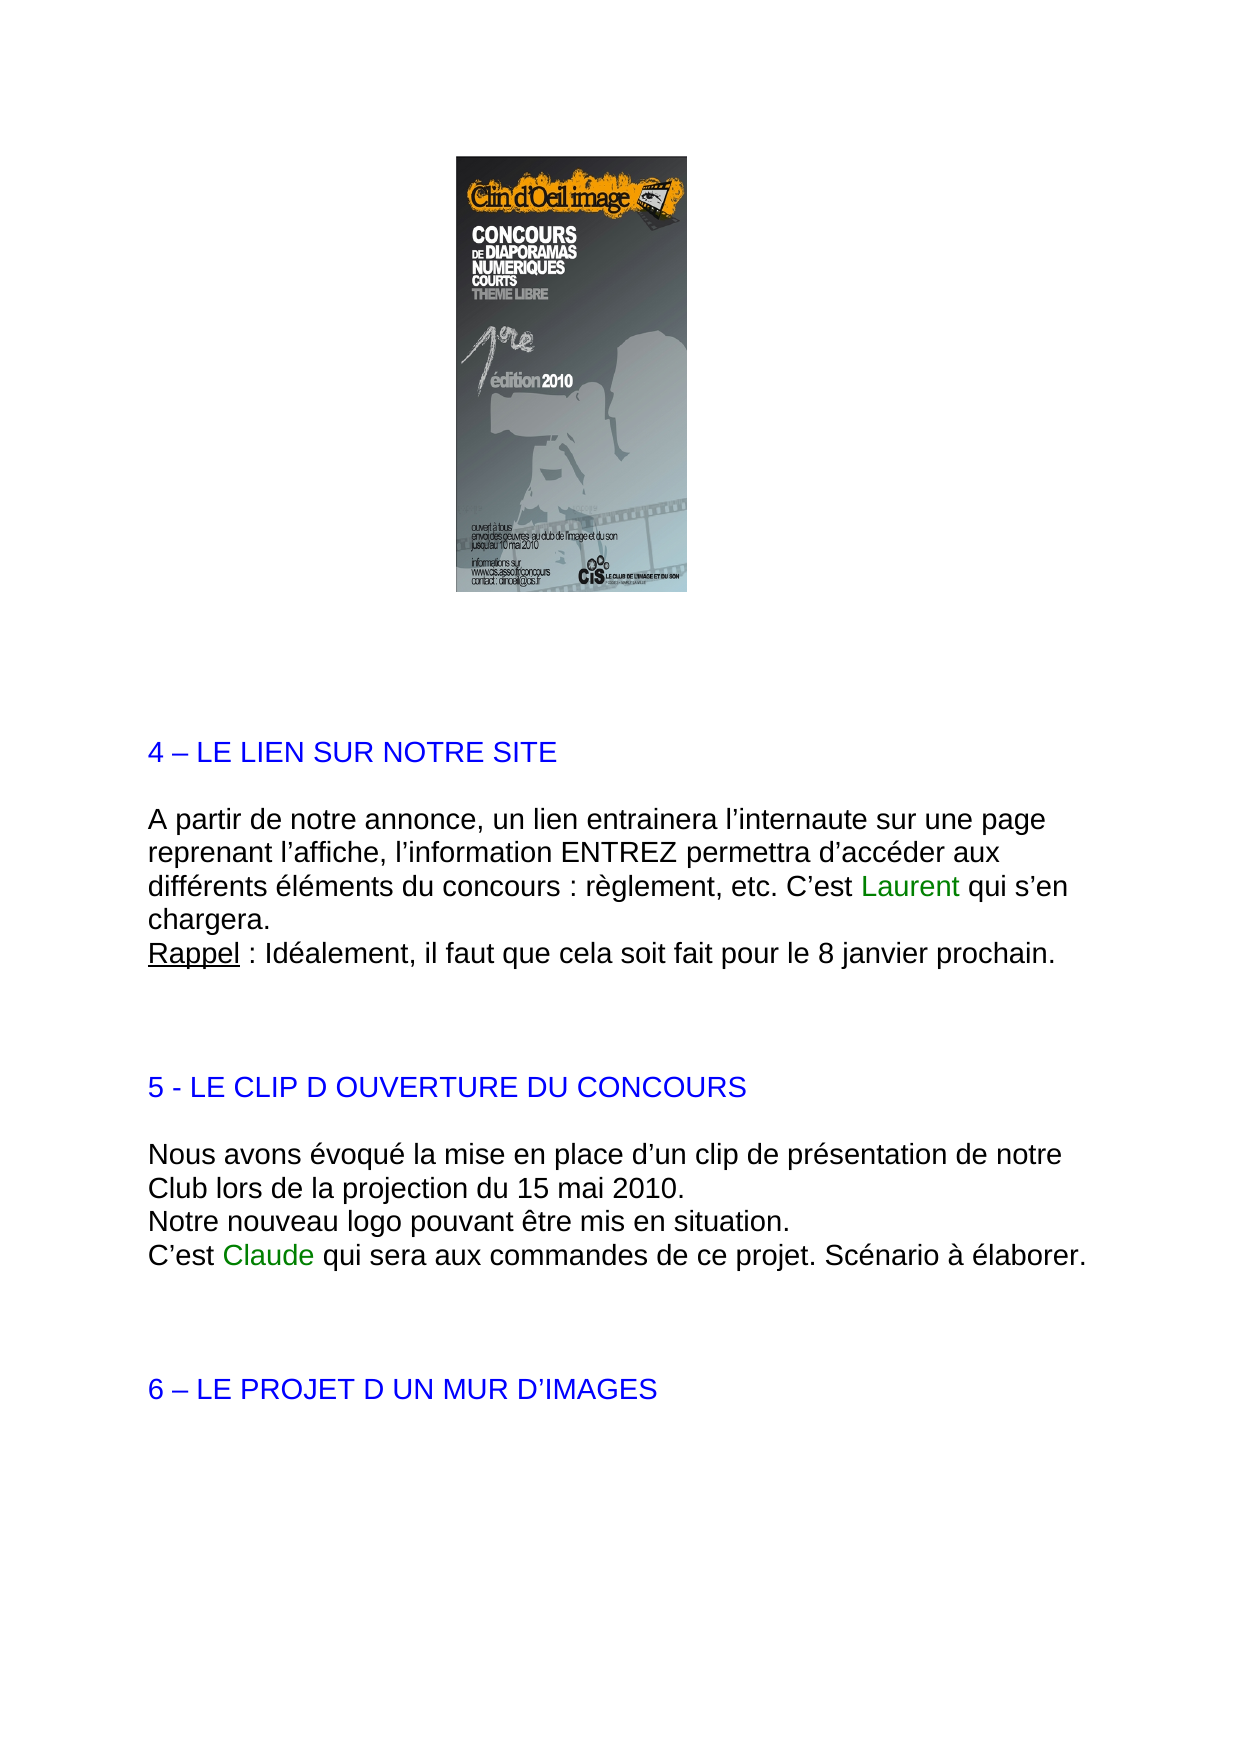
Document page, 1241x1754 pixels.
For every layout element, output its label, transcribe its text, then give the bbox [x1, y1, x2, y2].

text 6 – LE PROJET D UN MUR D’IMAGES [148, 1372, 1092, 1406]
text Nous avons évoqué la mise en place d’un clip de présentation de notre Club lors de la projection du 15 mai 2010. [148, 1137, 1092, 1204]
picture [456, 156, 687, 592]
text Rappel : Idéalement, il faut que cela soit fait pour le 8 janvier prochain. [148, 936, 1092, 969]
text C’est Claude qui sera aux commandes de ce projet. Scénario à élaborer. [148, 1238, 1092, 1271]
text 5 - LE CLIP D OUVERTURE DU CONCOURS [148, 1070, 1092, 1104]
text A partir de notre annonce, un lien entrainera l’internaute sur une page reprenant l’affiche, l’information ENTREZ permettra d’accéder aux différents éléments du concours : règlement, etc. C’est Laurent qui s’en chargera. [148, 802, 1092, 936]
text 4 – LE LIEN SUR NOTRE SITE [148, 735, 1092, 768]
text Notre nouveau logo pouvant être mis en situation. [148, 1204, 1092, 1238]
